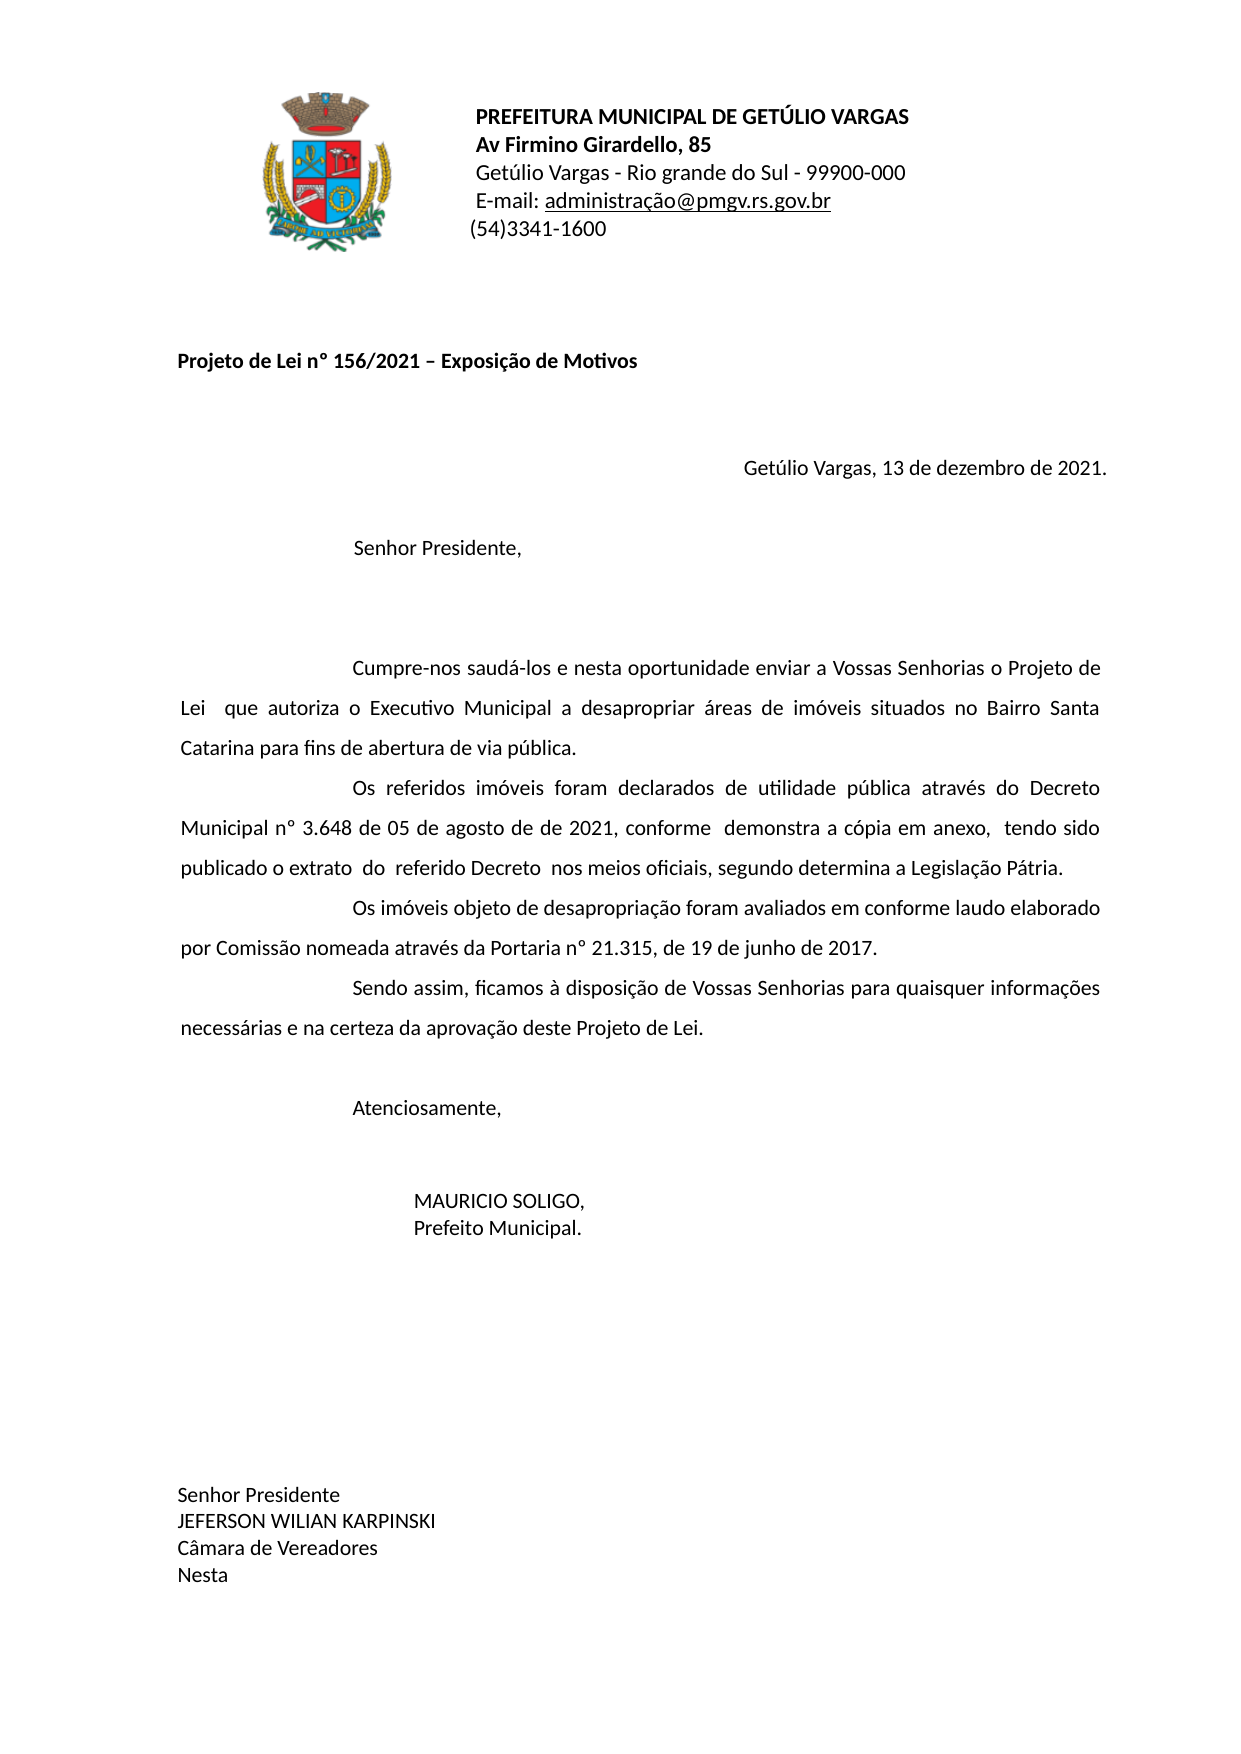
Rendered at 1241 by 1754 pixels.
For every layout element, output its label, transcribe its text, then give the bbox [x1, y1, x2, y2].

text Senhor Presidente, [177, 534, 1107, 561]
text Sendo assim, ficamos à disposição de Vossas Senhorias para quaisquer informações necessárias e na certeza da aprovação deste Projeto de Lei. [180, 974, 1101, 1041]
text Atenciosamente, [180, 1094, 1101, 1121]
text Os imóveis objeto de desapropriação foram avaliados em conforme laudo elaborado por Comissão nomeada através da Portaria nº 21.315, de 19 de junho de 2017. [180, 894, 1101, 961]
text Cumpre-nos saudá-los e nesta oportunidade enviar a Vossas Senhorias o Projeto de Lei que autoriza o Executivo Municipal a desapropriar áreas de imóveis situados no Bairro Santa Catarina para fins de abertura de via pública. [180, 654, 1101, 761]
text Prefeito Municipal. [295, 1214, 1167, 1241]
text Getúlio Vargas, 13 de dezembro de 2021. [177, 454, 1107, 481]
text Projeto de Lei nº 156/2021 – Exposição de Motivos [177, 348, 1107, 374]
text MAURICIO SOLIGO, [295, 1188, 1167, 1214]
text Nesta [177, 1561, 1167, 1588]
text Senhor Presidente [177, 1481, 1167, 1508]
text Os referidos imóveis foram declarados de utilidade pública através do Decreto Municipal nº 3.648 de 05 de agosto de de 2021, conforme demonstra a cópia em anexo, tendo sido publicado o extrato do referido Decreto nos meios oficiais, segundo determina a Legislação Pátria. [180, 774, 1101, 881]
text JEFERSON WILIAN KARPINSKI [177, 1508, 1167, 1534]
text Câmara de Vereadores [177, 1534, 1167, 1561]
